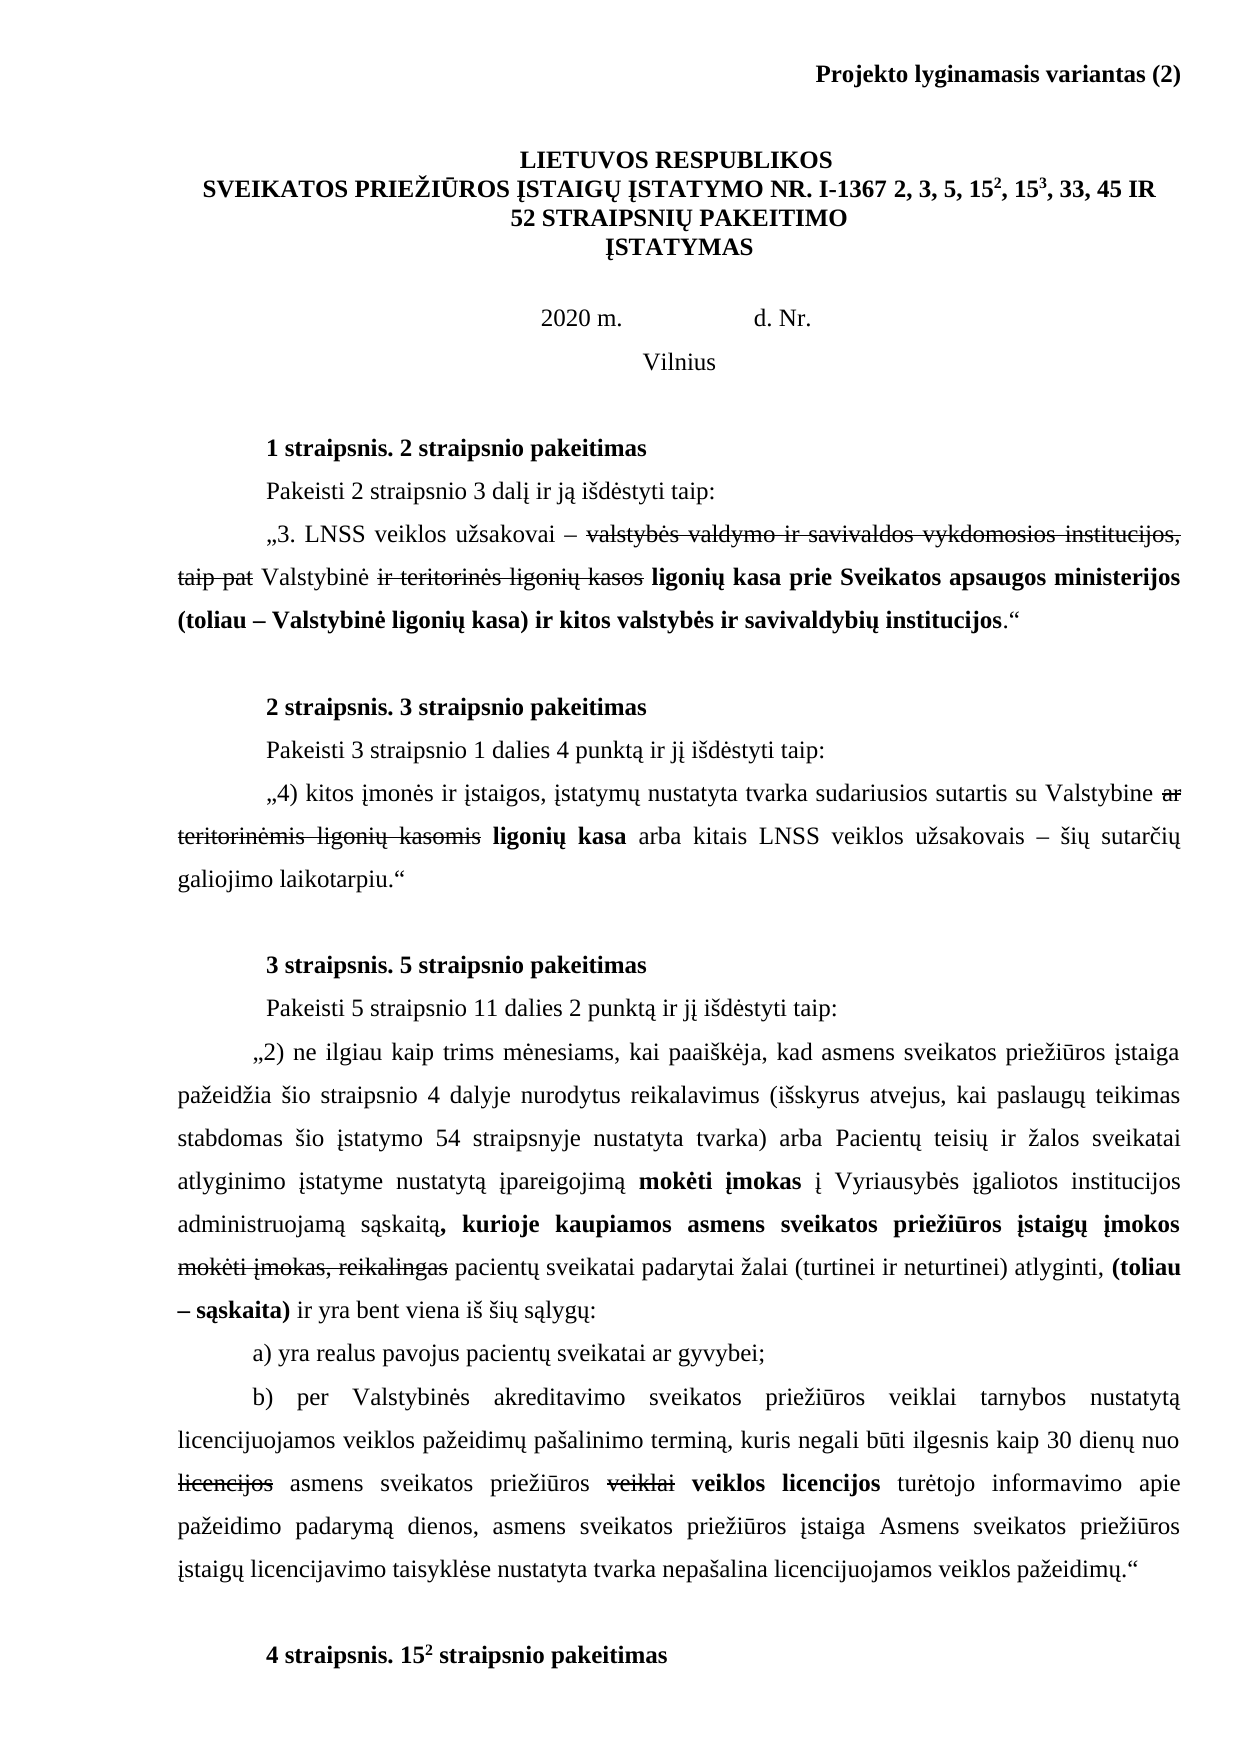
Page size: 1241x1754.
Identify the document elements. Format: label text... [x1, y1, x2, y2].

text 1 straipsnis. 2 straipsnio pakeitimas [177, 433, 1181, 462]
text ĮSTATYMAS [177, 232, 1181, 260]
text „2) ne ilgiau kaip trims mėnesiams, kai paaiškėja, kad asmens sveikatos priežiūros įstaiga pažeidžia šio straipsnio 4 dalyje nurodytus reikalavimus (išskyrus atvejus, kai paslaugų teikimas stabdomas šio įstatymo 54 straipsnyje nustatyta tvarka) arba Pacientų teisių ir žalos sveikatai atlyginimo įstatyme nustatytą įpareigojimą mokėti įmokas į Vyriausybės įgaliotos institucijos administruojamą sąskaitą, kurioje kaupiamos asmens sveikatos priežiūros įstaigų įmokos mokėti įmokas, reikalingas pacientų sveikatai padarytai žalai (turtinei ir neturtinei) atlyginti, (toliau – sąskaita) ir yra bent viena iš šių sąlygų: [177, 1037, 1181, 1324]
text LIETUVOS RESPUBLIKOS [177, 145, 1181, 174]
text Vilnius [177, 347, 1181, 375]
text Pakeisti 3 straipsnio 1 dalies 4 punktą ir jį išdėstyti taip: [177, 735, 1181, 763]
text 2020 m. d. Nr. [177, 303, 1181, 332]
text SVEIKATOS PRIEŽIŪROS ĮSTAIGŲ ĮSTATYMO NR. I-1367 2, 3, 5, 152, 153, 33, 45 IR 52 STRAIPSNIŲ PAKEITIMO [177, 174, 1181, 232]
text b) per Valstybinės akreditavimo sveikatos priežiūros veiklai tarnybos nustatytą licencijuojamos veiklos pažeidimų pašalinimo terminą, kuris negali būti ilgesnis kaip 30 dienų nuo licencijos asmens sveikatos priežiūros veiklai veiklos licencijos turėtojo informavimo apie pažeidimo padarymą dienos, asmens sveikatos priežiūros įstaiga Asmens sveikatos priežiūros įstaigų licencijavimo taisyklėse nustatyta tvarka nepašalina licencijuojamos veiklos pažeidimų.“ [177, 1382, 1181, 1583]
text 4 straipsnis. 152 straipsnio pakeitimas [177, 1640, 1181, 1669]
text Projekto lyginamasis variantas (2) [177, 59, 1181, 88]
text 2 straipsnis. 3 straipsnio pakeitimas [177, 692, 1181, 720]
text Pakeisti 2 straipsnio 3 dalį ir ją išdėstyti taip: [177, 476, 1181, 505]
text 3 straipsnis. 5 straipsnio pakeitimas [177, 950, 1181, 979]
text „3. LNSS veiklos užsakovai – valstybės valdymo ir savivaldos vykdomosios institucijos, taip pat Valstybinė ir teritorinės ligonių kasos ligonių kasa prie Sveikatos apsaugos ministerijos (toliau – Valstybinė ligonių kasa) ir kitos valstybės ir savivaldybių institucijos.“ [177, 519, 1181, 634]
text „4) kitos įmonės ir įstaigos, įstatymų nustatyta tvarka sudariusios sutartis su Valstybine ar teritorinėmis ligonių kasomis ligonių kasa arba kitais LNSS veiklos užsakovais – šių sutarčių galiojimo laikotarpiu.“ [177, 778, 1181, 893]
text a) yra realus pavojus pacientų sveikatai ar gyvybei; [177, 1338, 1181, 1367]
text Pakeisti 5 straipsnio 11 dalies 2 punktą ir jį išdėstyti taip: [177, 993, 1181, 1022]
